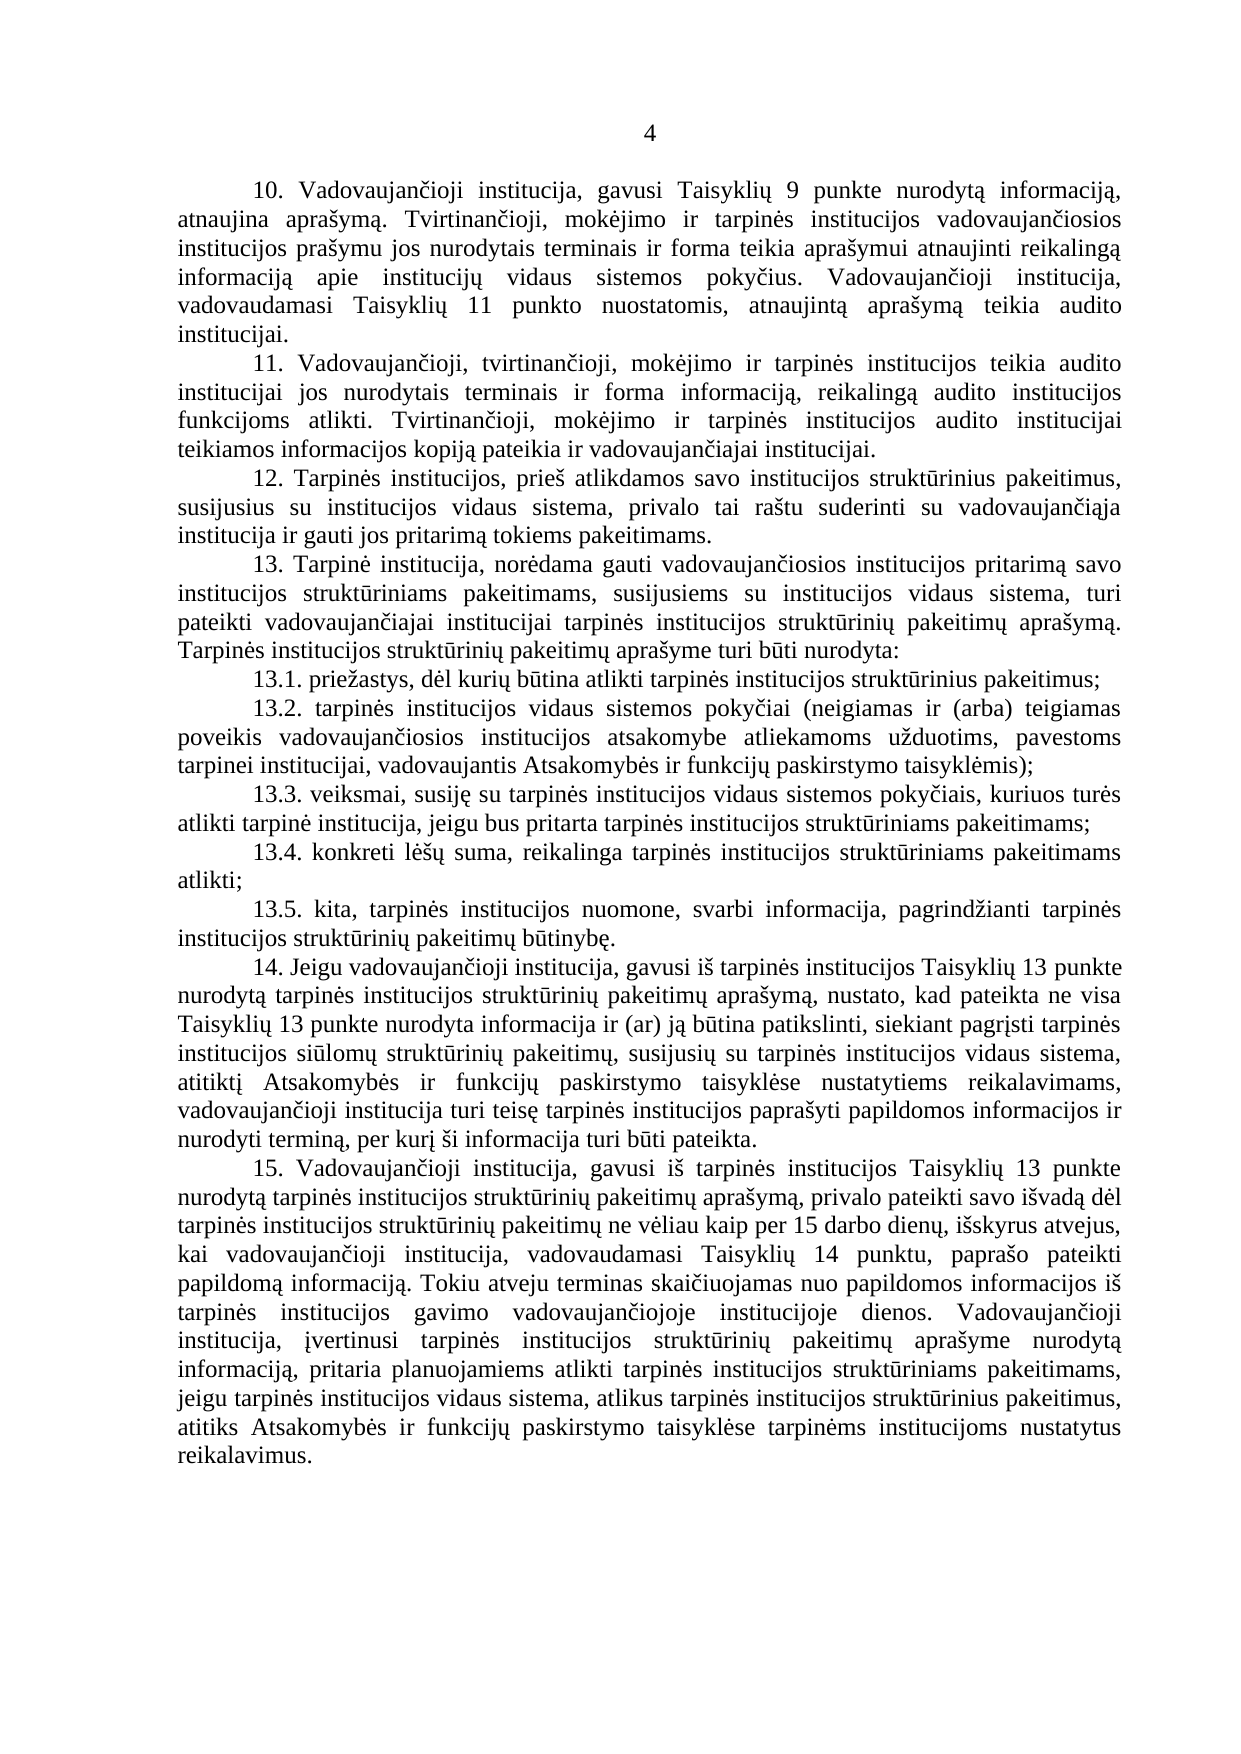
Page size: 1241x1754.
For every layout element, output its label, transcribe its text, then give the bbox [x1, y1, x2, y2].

text 10. Vadovaujančioji institucija, gavusi Taisyklių 9 punkte nurodytą informaciją, atnaujina aprašymą. Tvirtinančioji, mokėjimo ir tarpinės institucijos vadovaujančiosios institucijos prašymu jos nurodytais terminais ir forma teikia aprašymui atnaujinti reikalingą informaciją apie institucijų vidaus sistemos pokyčius. Vadovaujančioji institucija, vadovaudamasi Taisyklių 11 punkto nuostatomis, atnaujintą aprašymą teikia audito institucijai. [177, 176, 1122, 348]
text 14. Jeigu vadovaujančioji institucija, gavusi iš tarpinės institucijos Taisyklių 13 punkte nurodytą tarpinės institucijos struktūrinių pakeitimų aprašymą, nustato, kad pateikta ne visa Taisyklių 13 punkte nurodyta informacija ir (ar) ją būtina patikslinti, siekiant pagrįsti tarpinės institucijos siūlomų struktūrinių pakeitimų, susijusių su tarpinės institucijos vidaus sistema, atitiktį Atsakomybės ir funkcijų paskirstymo taisyklėse nustatytiems reikalavimams, vadovaujančioji institucija turi teisę tarpinės institucijos paprašyti papildomos informacijos ir nurodyti terminą, per kurį ši informacija turi būti pateikta. [177, 952, 1122, 1153]
text 11. Vadovaujančioji, tvirtinančioji, mokėjimo ir tarpinės institucijos teikia audito institucijai jos nurodytais terminais ir forma informaciją, reikalingą audito institucijos funkcijoms atlikti. Tvirtinančioji, mokėjimo ir tarpinės institucijos audito institucijai teikiamos informacijos kopiją pateikia ir vadovaujančiajai institucijai. [177, 348, 1122, 463]
text 13.4. konkreti lėšų suma, reikalinga tarpinės institucijos struktūriniams pakeitimams atlikti; [177, 837, 1122, 894]
text 13.2. tarpinės institucijos vidaus sistemos pokyčiai (neigiamas ir (arba) teigiamas poveikis vadovaujančiosios institucijos atsakomybe atliekamoms užduotims, pavestoms tarpinei institucijai, vadovaujantis Atsakomybės ir funkcijų paskirstymo taisyklėmis); [177, 693, 1122, 779]
text 13.5. kita, tarpinės institucijos nuomone, svarbi informacija, pagrindžianti tarpinės institucijos struktūrinių pakeitimų būtinybę. [177, 894, 1122, 952]
text 15. Vadovaujančioji institucija, gavusi iš tarpinės institucijos Taisyklių 13 punkte nurodytą tarpinės institucijos struktūrinių pakeitimų aprašymą, privalo pateikti savo išvadą dėl tarpinės institucijos struktūrinių pakeitimų ne vėliau kaip per 15 darbo dienų, išskyrus atvejus, kai vadovaujančioji institucija, vadovaudamasi Taisyklių 14 punktu, paprašo pateikti papildomą informaciją. Tokiu atveju terminas skaičiuojamas nuo papildomos informacijos iš tarpinės institucijos gavimo vadovaujančiojoje institucijoje dienos. Vadovaujančioji institucija, įvertinusi tarpinės institucijos struktūrinių pakeitimų aprašyme nurodytą informaciją, pritaria planuojamiems atlikti tarpinės institucijos struktūriniams pakeitimams, jeigu tarpinės institucijos vidaus sistema, atlikus tarpinės institucijos struktūrinius pakeitimus, atitiks Atsakomybės ir funkcijų paskirstymo taisyklėse tarpinėms institucijoms nustatytus reikalavimus. [177, 1153, 1122, 1469]
text 12. Tarpinės institucijos, prieš atlikdamos savo institucijos struktūrinius pakeitimus, susijusius su institucijos vidaus sistema, privalo tai raštu suderinti su vadovaujančiąja institucija ir gauti jos pritarimą tokiems pakeitimams. [177, 463, 1122, 549]
text 13.3. veiksmai, susiję su tarpinės institucijos vidaus sistemos pokyčiais, kuriuos turės atlikti tarpinė institucija, jeigu bus pritarta tarpinės institucijos struktūriniams pakeitimams; [177, 779, 1122, 837]
text 13.1. priežastys, dėl kurių būtina atlikti tarpinės institucijos struktūrinius pakeitimus; [177, 664, 1122, 693]
text 13. Tarpinė institucija, norėdama gauti vadovaujančiosios institucijos pritarimą savo institucijos struktūriniams pakeitimams, susijusiems su institucijos vidaus sistema, turi pateikti vadovaujančiajai institucijai tarpinės institucijos struktūrinių pakeitimų aprašymą. Tarpinės institucijos struktūrinių pakeitimų aprašyme turi būti nurodyta: [177, 549, 1122, 664]
